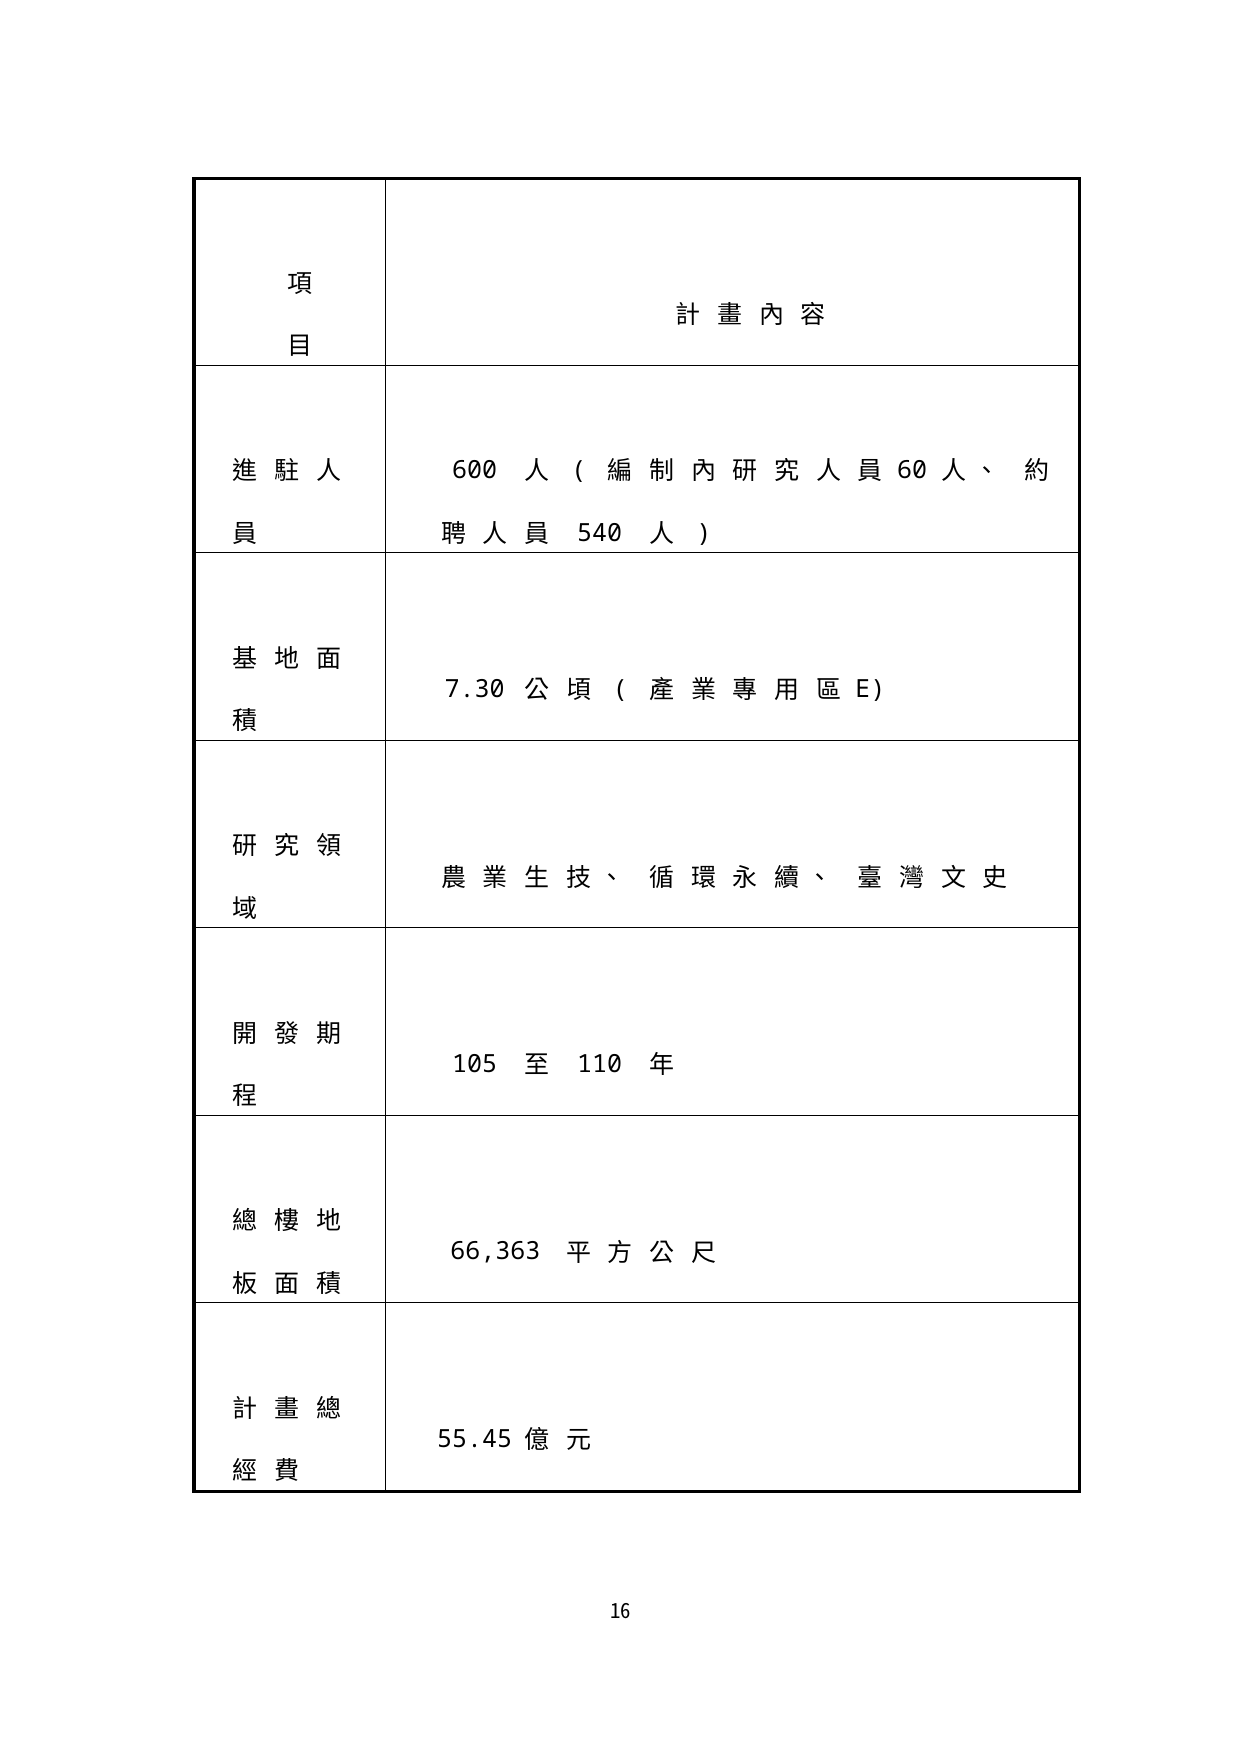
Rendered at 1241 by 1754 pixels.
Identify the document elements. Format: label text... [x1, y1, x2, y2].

table_cell 進駐人員 [196, 366, 385, 552]
table_header 計畫內容 [386, 180, 1078, 365]
table_cell 總樓地板面積 [196, 1116, 385, 1302]
table_cell 農業生技、循環永續、臺灣文史 [386, 741, 1078, 927]
table_header 項 目 [196, 180, 385, 365]
table_cell 105至110年 [386, 928, 1078, 1115]
table_cell 基地面積 [196, 553, 385, 740]
table_cell 研究領域 [196, 741, 385, 927]
table_cell 開發期程 [196, 928, 385, 1115]
table_cell 計畫總經費 [196, 1303, 385, 1490]
table_cell 600人(編制內研究人員60人、約聘人員540人) [386, 366, 1078, 552]
table_cell 55.45億元 [386, 1303, 1078, 1490]
table_cell 66,363平方公尺 [386, 1116, 1078, 1302]
table_cell 7.30公頃(產業專用區E) [386, 553, 1078, 740]
